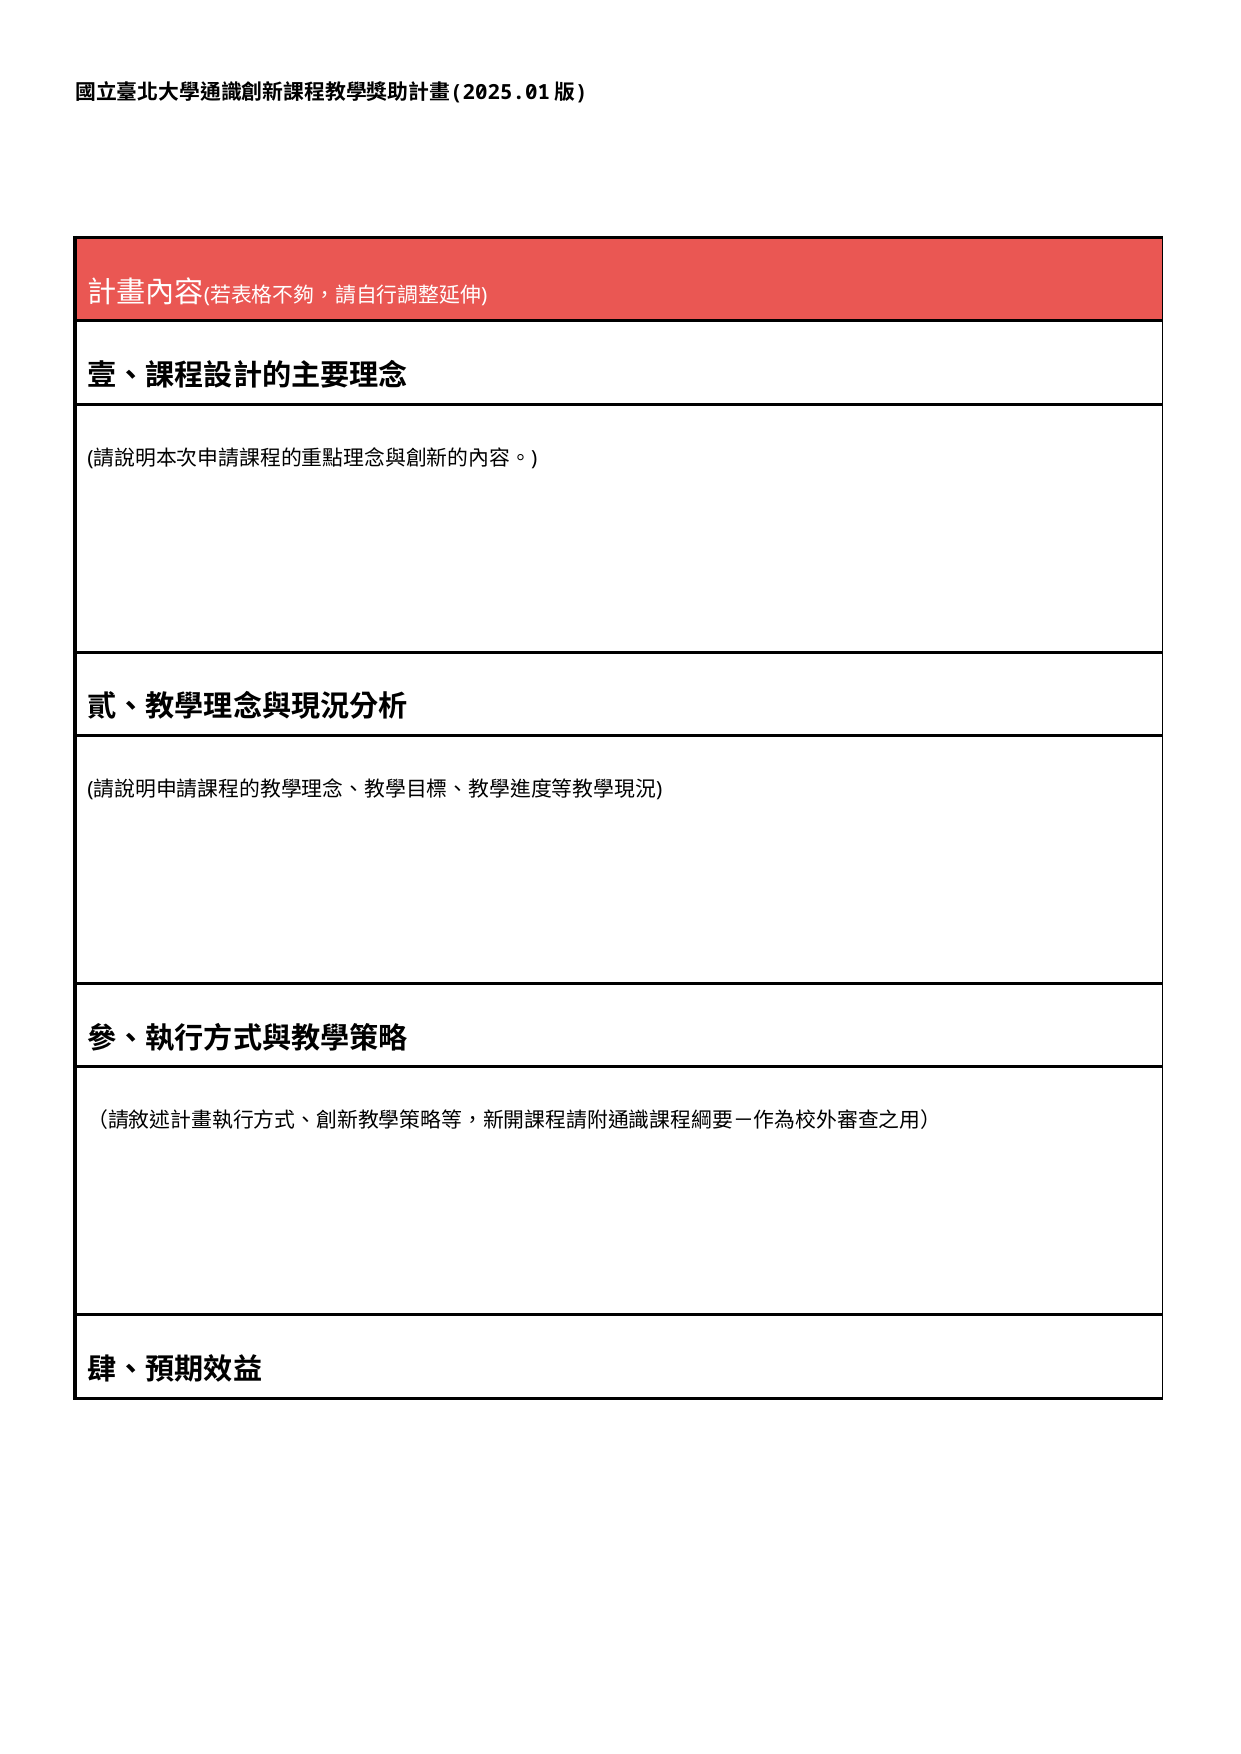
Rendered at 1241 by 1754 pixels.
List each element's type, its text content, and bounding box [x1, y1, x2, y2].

table_cell (請說明本次申請課程的重點理念與創新的內容。) [77, 406, 1162, 651]
table_cell (請說明申請課程的教學理念、教學目標、教學進度等教學現況) [77, 737, 1162, 982]
table_cell 肆、預期效益 [77, 1316, 1162, 1397]
table_cell 貳、教學理念與現況分析 [77, 654, 1162, 734]
table_header 計畫內容(若表格不夠，請自行調整延伸) [77, 239, 1162, 319]
table_cell 壹、課程設計的主要理念 [77, 322, 1162, 402]
table_cell 參、執行方式與教學策略 [77, 985, 1162, 1065]
table_cell （請敘述計畫執行方式、創新教學策略等，新開課程請附通識課程綱要－作為校外審查之用） [77, 1068, 1162, 1313]
